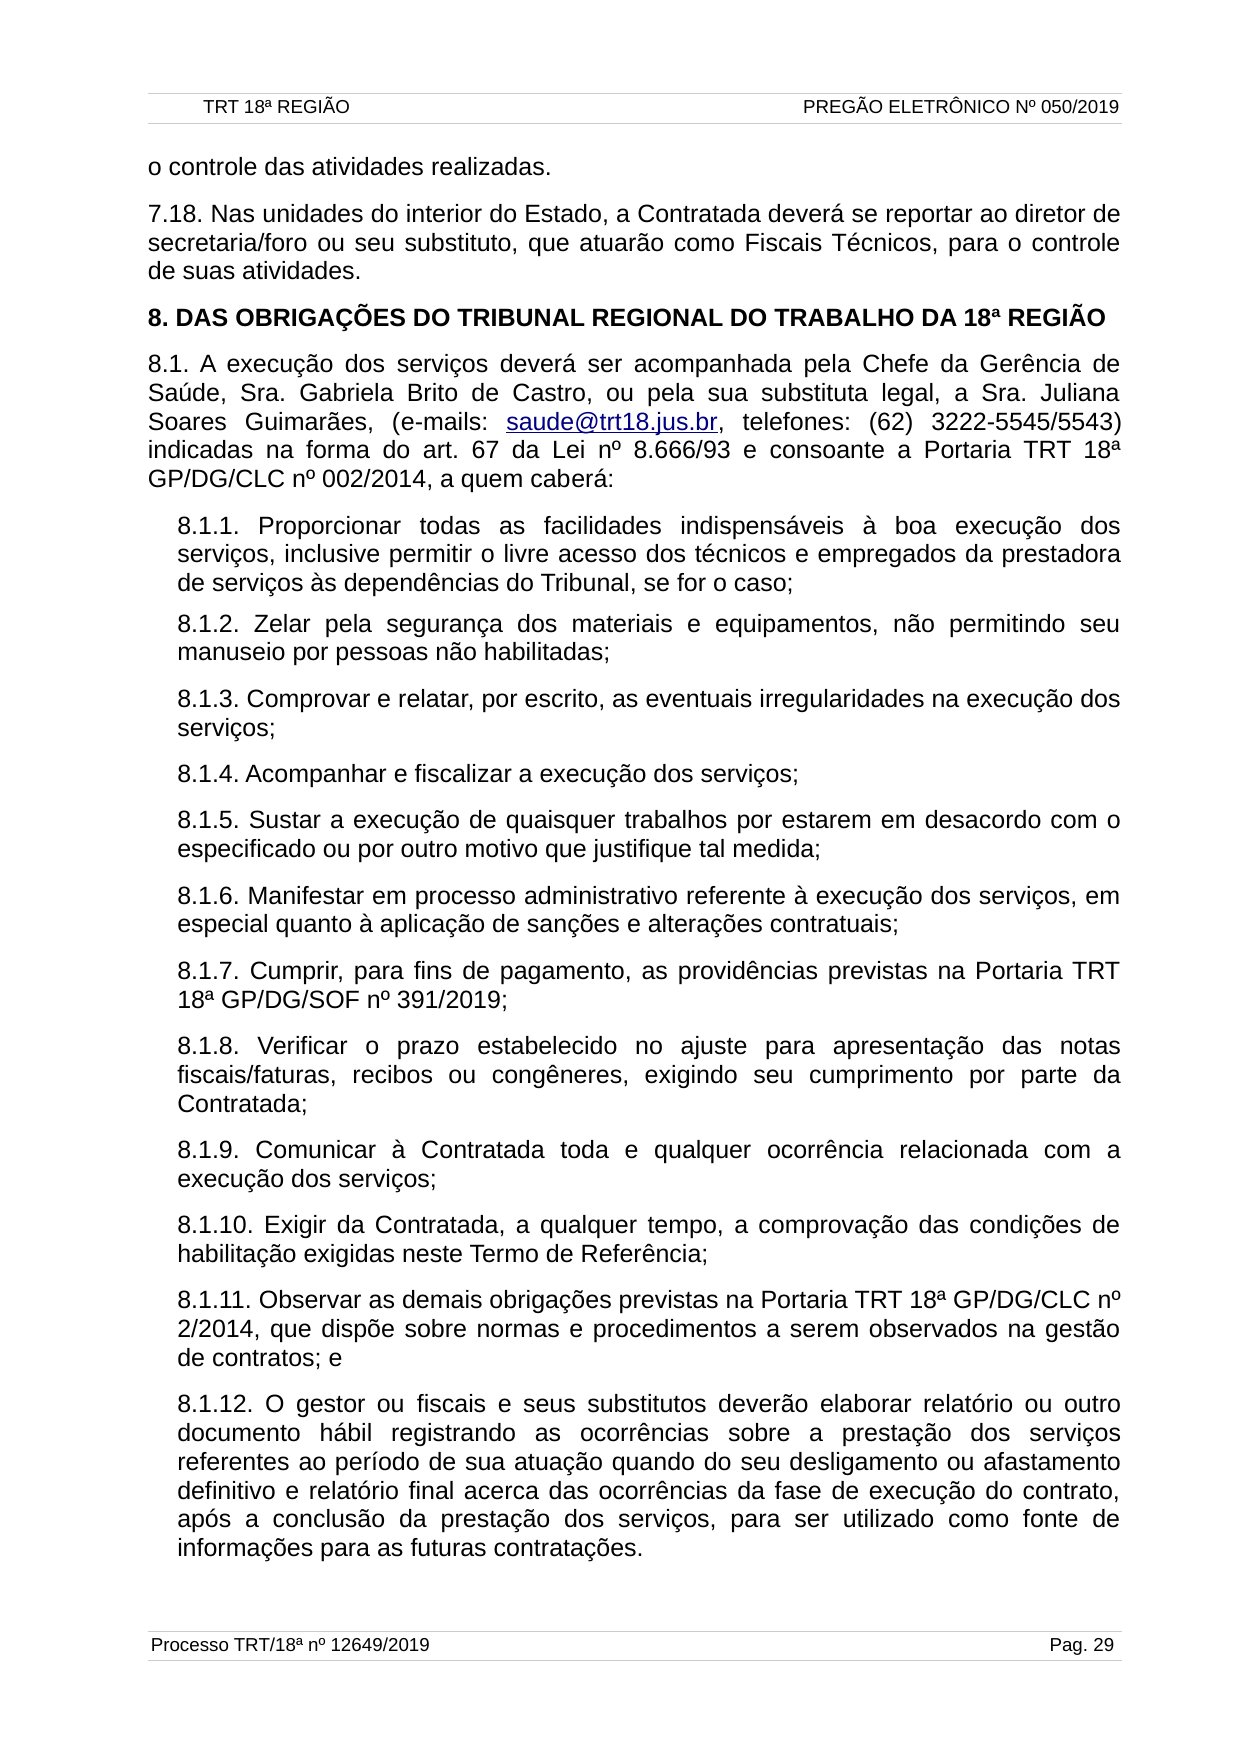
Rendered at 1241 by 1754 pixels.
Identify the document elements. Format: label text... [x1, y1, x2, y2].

text 8.1.9. Comunicar à Contratada toda e qualquer ocorrência relacionada com a execução dos serviços; [177, 1135, 1122, 1193]
text 8.1.8. Verificar o prazo estabelecido no ajuste para apresentação das notas fiscais/faturas, recibos ou congêneres, exigindo seu cumprimento por parte da Contratada; [177, 1031, 1122, 1117]
text o controle das atividades realizadas. [148, 152, 1122, 181]
text 8.1.6. Manifestar em processo administrativo referente à execução dos serviços, em especial quanto à aplicação de sanções e alterações contratuais; [177, 881, 1122, 938]
text 8.1.4. Acompanhar e fiscalizar a execução dos serviços; [177, 759, 1122, 788]
text 8.1.1. Proporcionar todas as facilidades indispensáveis à boa execução dos serviços, inclusive permitir o livre acesso dos técnicos e empregados da prestadora de serviços às dependências do Tribunal, se for o caso; [177, 511, 1122, 597]
text 8.1.7. Cumprir, para fins de pagamento, as providências previstas na Portaria TRT 18ª GP/DG/SOF nº 391/2019; [177, 956, 1122, 1013]
text 8.1.3. Comprovar e relatar, por escrito, as eventuais irregularidades na execução dos serviços; [177, 684, 1122, 741]
text 7.18. Nas unidades do interior do Estado, a Contratada deverá se reportar ao diretor de secretaria/foro ou seu substituto, que atuarão como Fiscais Técnicos, para o controle de suas atividades. [148, 199, 1122, 285]
text 8.1.2. Zelar pela segurança dos materiais e equipamentos, não permitindo seu manuseio por pessoas não habilitadas; [177, 609, 1122, 666]
text 8.1. A execução dos serviços deverá ser acompanhada pela Chefe da Gerência de Saúde, Sra. Gabriela Brito de Castro, ou pela sua substituta legal, a Sra. Juliana Soares Guimarães, (e-mails: saude@trt18.jus.br, telefones: (62) 3222-5545/5543) indicadas na forma do art. 67 da Lei nº 8.666/93 e consoante a Portaria TRT 18ª GP/DG/CLC nº 002/2014, a quem caberá: [148, 349, 1122, 493]
text 8.1.5. Sustar a execução de quaisquer trabalhos por estarem em desacordo com o especificado ou por outro motivo que justifique tal medida; [177, 806, 1122, 863]
text 8.1.12. O gestor ou fiscais e seus substitutos deverão elaborar relatório ou outro documento hábil registrando as ocorrências sobre a prestação dos serviços referentes ao período de sua atuação quando do seu desligamento ou afastamento definitivo e relatório final acerca das ocorrências da fase de execução do contrato, após a conclusão da prestação dos serviços, para ser utilizado como fonte de informações para as futuras contratações. [177, 1389, 1122, 1562]
text 8.1.10. Exigir da Contratada, a qualquer tempo, a comprovação das condições de habilitação exigidas neste Termo de Referência; [177, 1210, 1122, 1268]
text 8.1.11. Observar as demais obrigações previstas na Portaria TRT 18ª GP/DG/CLC nº 2/2014, que dispõe sobre normas e procedimentos a serem observados na gestão de contratos; e [177, 1286, 1122, 1372]
text 8. DAS OBRIGAÇÕES DO TRIBUNAL REGIONAL DO TRABALHO DA 18ª REGIÃO [148, 303, 1122, 331]
